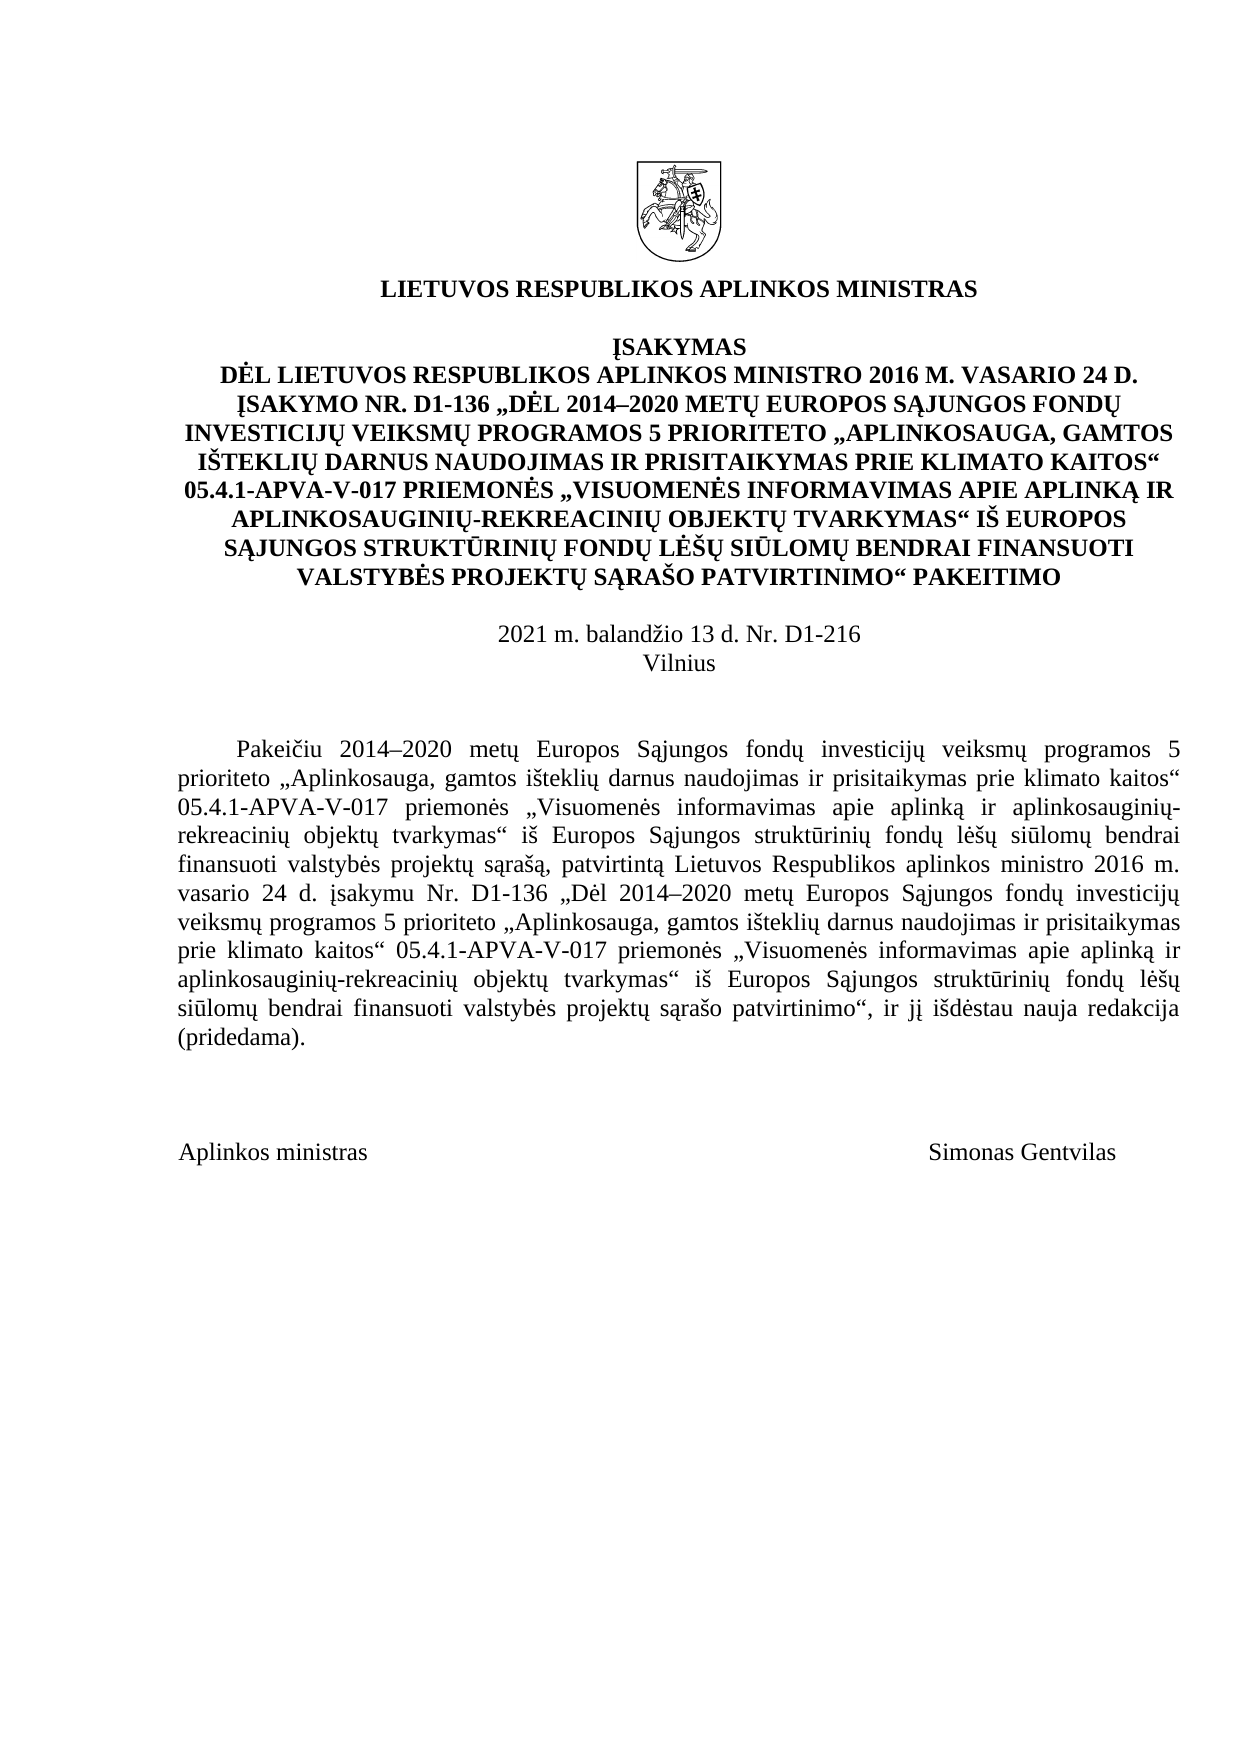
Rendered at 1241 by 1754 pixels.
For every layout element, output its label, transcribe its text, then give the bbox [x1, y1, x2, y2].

text DĖL LIETUVOS RESPUBLIKOS APLINKOS MINISTRO 2016 M. VASARIO 24 D. ĮSAKYMO NR. D1-136 „DĖL 2014–2020 METŲ EUROPOS SĄJUNGOS FONDŲ INVESTICIJŲ VEIKSMŲ PROGRAMOS 5 PRIORITETO „APLINKOSAUGA, GAMTOS IŠTEKLIŲ DARNUS NAUDOJIMAS IR PRISITAIKYMAS PRIE KLIMATO KAITOS“ 05.4.1-APVA-V-017 PRIEMONĖS „VISUOMENĖS INFORMAVIMAS APIE APLINKĄ IR APLINKOSAUGINIŲ-REKREACINIŲ OBJEKTŲ TVARKYMAS“ IŠ EUROPOS SĄJUNGOS STRUKTŪRINIŲ FONDŲ LĖŠŲ SIŪLOMŲ BENDRAI FINANSUOTI VALSTYBĖS PROJEKTŲ SĄRAŠO PATVIRTINIMO“ PAKEITIMO [177, 361, 1181, 591]
text Aplinkos ministras Simonas Gentvilas [178, 1137, 1177, 1166]
text ĮSAKYMAS [177, 332, 1181, 361]
text LIETUVOS RESPUBLIKOS APLINKOS MINISTRAS [177, 274, 1181, 303]
text 2021 m. balandžio 13 d. Nr. D1-216 [177, 619, 1181, 648]
text Vilnius [177, 648, 1181, 706]
text Pakeičiu 2014–2020 metų Europos Sąjungos fondų investicijų veiksmų programos 5 prioriteto „Aplinkosauga, gamtos išteklių darnus naudojimas ir prisitaikymas prie klimato kaitos“ 05.4.1-APVA-V-017 priemonės „Visuomenės informavimas apie aplinką ir aplinkosauginių-rekreacinių objektų tvarkymas“ iš Europos Sąjungos struktūrinių fondų lėšų siūlomų bendrai finansuoti valstybės projektų sąrašą, patvirtintą Lietuvos Respublikos aplinkos ministro 2016 m. vasario 24 d. įsakymu Nr. D1-136 „Dėl 2014–2020 metų Europos Sąjungos fondų investicijų veiksmų programos 5 prioriteto „Aplinkosauga, gamtos išteklių darnus naudojimas ir prisitaikymas prie klimato kaitos“ 05.4.1-APVA-V-017 priemonės „Visuomenės informavimas apie aplinką ir aplinkosauginių-rekreacinių objektų tvarkymas“ iš Europos Sąjungos struktūrinių fondų lėšų siūlomų bendrai finansuoti valstybės projektų sąrašo patvirtinimo“, ir jį išdėstau nauja redakcija (pridedama). [177, 734, 1181, 1051]
